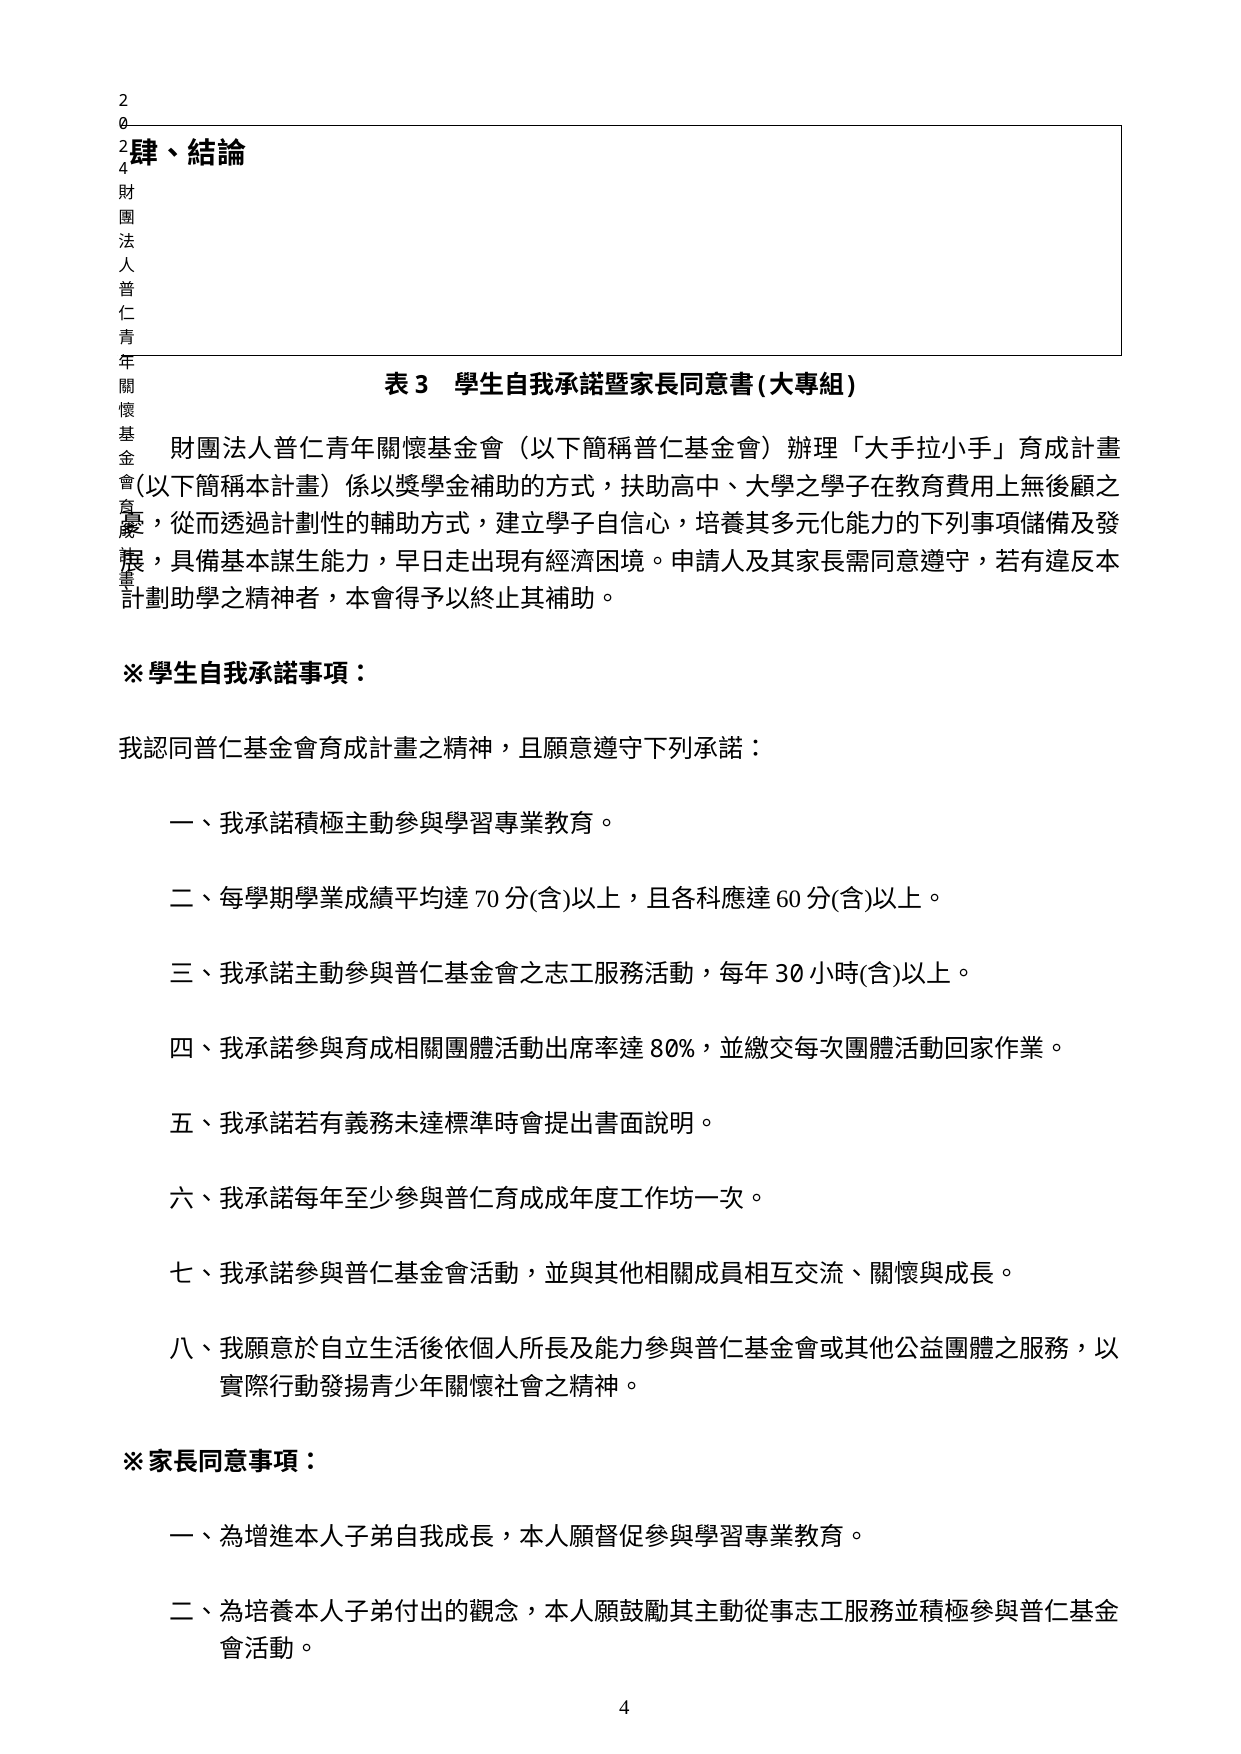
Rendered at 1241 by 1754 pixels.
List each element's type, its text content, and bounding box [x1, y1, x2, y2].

text 六、我承諾每年至少參與普仁育成成年度工作坊一次。 [169, 1177, 1122, 1215]
text ※家長同意事項： [118, 1440, 1122, 1477]
text 七、我承諾參與普仁基金會活動，並與其他相關成員相互交流、關懷與成長。 [169, 1252, 1122, 1290]
text 三、我承諾主動參與普仁基金會之志工服務活動，每年30小時(含)以上。 [169, 952, 1122, 990]
text 四、我承諾參與育成相關團體活動出席率達80%，並繳交每次團體活動回家作業。 [169, 1027, 1122, 1065]
text 二、每學期學業成績平均達70分(含)以上，且各科應達60分(含)以上。 [169, 877, 1122, 915]
table_cell 肆、結論 [121, 126, 1121, 355]
text 八、我願意於自立生活後依個人所長及能力參與普仁基金會或其他公益團體之服務，以實際行動發揚青少年關懷社會之精神。 [169, 1327, 1122, 1402]
text 二、為培養本人子弟付出的觀念，本人願鼓勵其主動從事志工服務並積極參與普仁基金會活動。 [169, 1590, 1122, 1665]
text 一、我承諾積極主動參與學習專業教育。 [169, 802, 1122, 840]
text ※學生自我承諾事項： [118, 652, 1122, 690]
text 我認同普仁基金會育成計畫之精神，且願意遵守下列承諾： [118, 727, 1122, 765]
subtitle 表3 學生自我承諾暨家長同意書(大專組) [121, 364, 1122, 401]
text 財團法人普仁青年關懷基金會（以下簡稱普仁基金會）辦理「大手拉小手」育成計畫（以下簡稱本計畫）係以獎學金補助的方式，扶助高中、大學之學子在教育費用上無後顧之憂，從而透過計劃性的輔助方式，建立學子自信心，培養其多元化能力的下列事項儲備及發展，具備基本謀生能力，早日走出現有經濟困境。申請人及其家長需同意遵守，若有違反本計劃助學之精神者，本會得予以終止其補助。 [118, 427, 1122, 615]
text 一、為增進本人子弟自我成長，本人願督促參與學習專業教育。 [169, 1515, 1122, 1552]
text 五、我承諾若有義務未達標準時會提出書面說明。 [169, 1102, 1122, 1140]
